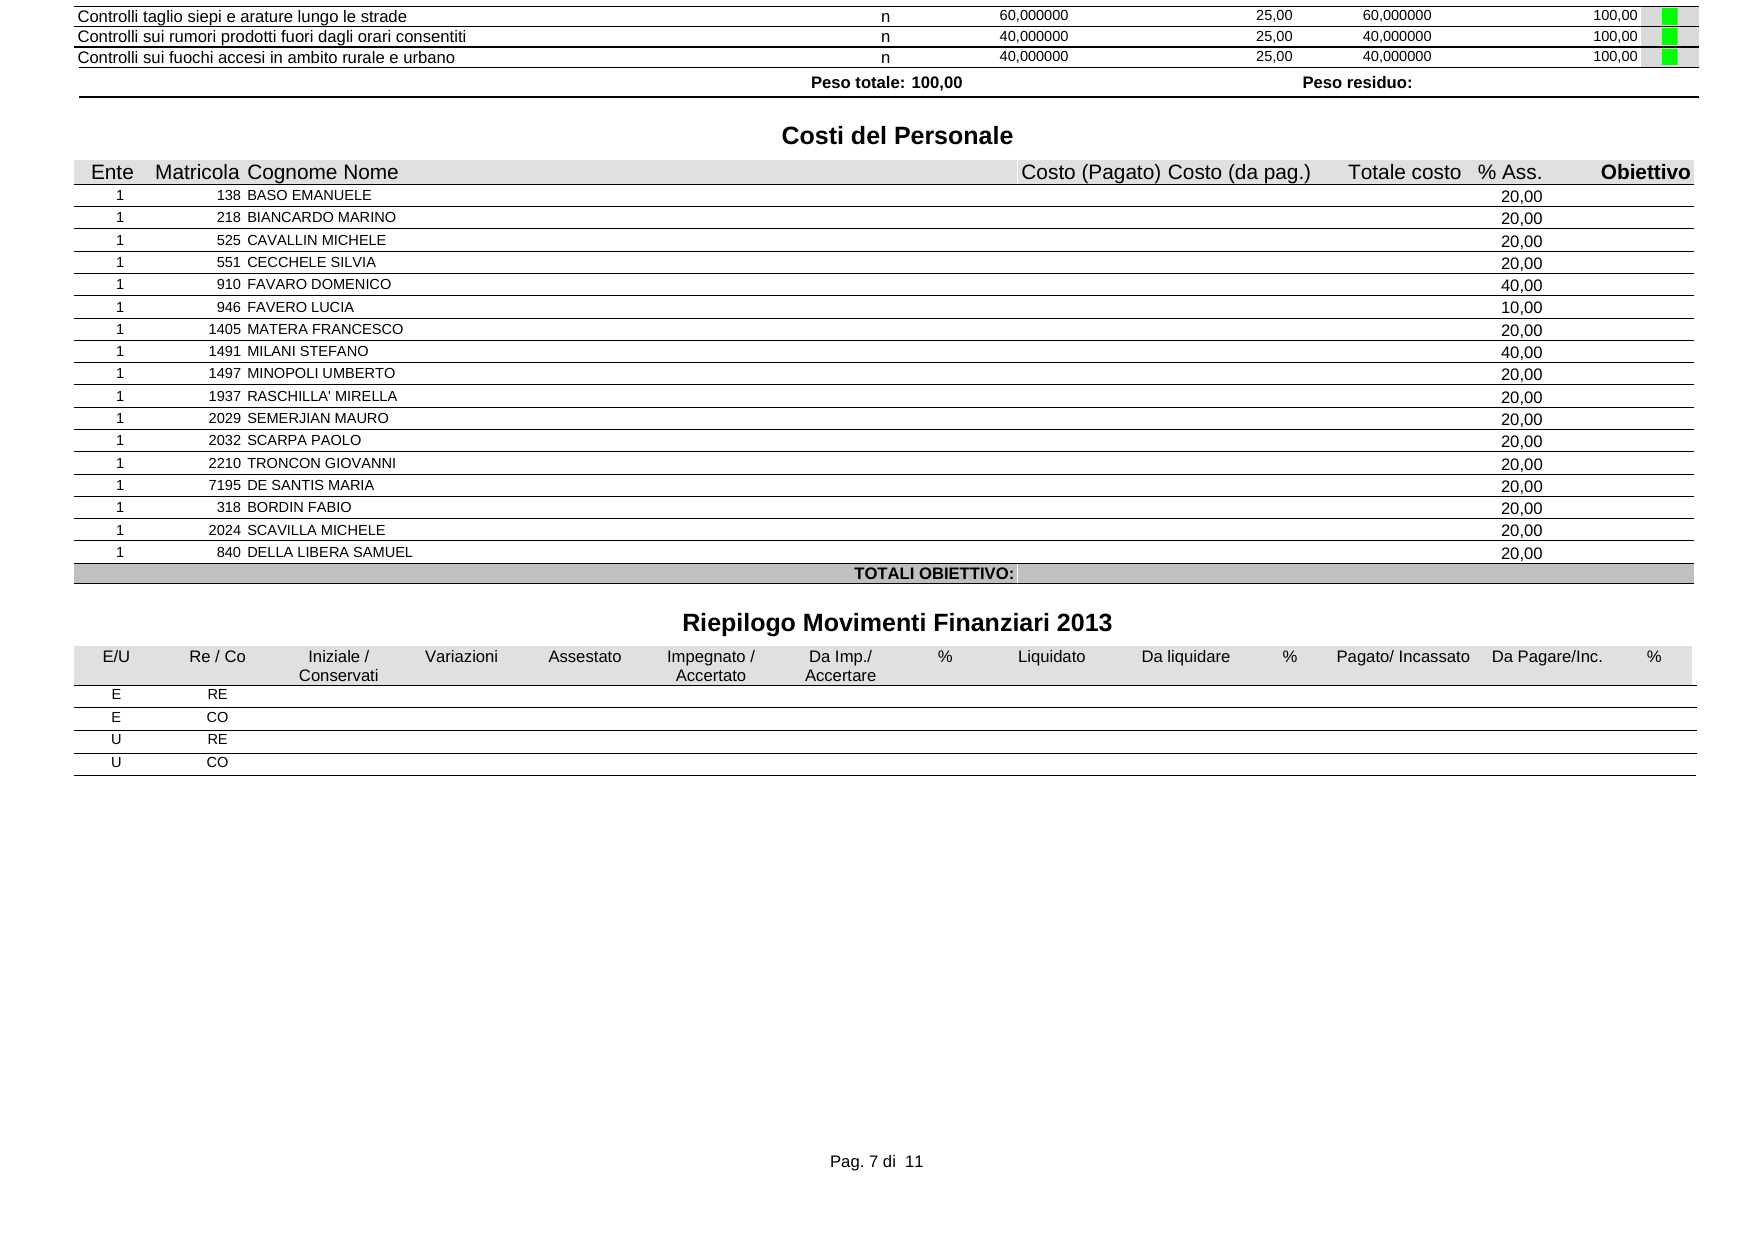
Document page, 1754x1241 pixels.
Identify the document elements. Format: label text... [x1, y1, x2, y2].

table_cell [1314, 252, 1464, 273]
table_cell [1478, 686, 1616, 702]
table_cell [1641, 7, 1699, 26]
table_cell [1546, 475, 1694, 496]
table_header [1122, 731, 1253, 748]
table_cell 100,00 [1561, 7, 1641, 26]
table_cell 1 [74, 319, 150, 340]
table_header Assestato [522, 646, 648, 685]
table_cell DELLA LIBERA SAMUEL [244, 541, 1017, 563]
table_cell [983, 686, 1121, 702]
table_cell 25,00 [1217, 27, 1296, 46]
table_cell 525 [150, 229, 244, 251]
table_cell 20,00 [1464, 229, 1546, 251]
table_cell 20,00 [1464, 497, 1546, 518]
table_header [524, 754, 646, 770]
table_cell RE [158, 686, 276, 702]
table_cell [1435, 27, 1561, 46]
table_header [1253, 731, 1330, 748]
table_cell [1314, 207, 1464, 228]
table_header Impegnato / Accertato [648, 646, 774, 685]
table_cell 946 [150, 296, 244, 317]
table_cell [1435, 7, 1561, 26]
table_header [646, 754, 774, 770]
table_cell [1018, 385, 1164, 407]
table_cell [1546, 541, 1694, 563]
table_cell [1018, 319, 1164, 340]
table_cell [1018, 564, 1164, 583]
table_cell BIANCARDO MARINO [244, 207, 1017, 228]
table_cell [1018, 207, 1164, 228]
table_cell 40,000000 [930, 48, 1072, 67]
table_cell 20,00 [1464, 408, 1546, 429]
table_cell [1546, 229, 1694, 251]
table_cell [1546, 274, 1694, 295]
table_cell SCARPA PAOLO [244, 430, 1017, 451]
table_cell 20,00 [1464, 519, 1546, 540]
table_cell 2024 [150, 519, 244, 540]
table_cell [1546, 519, 1694, 540]
table_cell MATERA FRANCESCO [244, 319, 1017, 340]
table_cell 1 [74, 475, 150, 496]
table_cell 840 [150, 541, 244, 563]
table_cell TRONCON GIOVANNI [244, 452, 1017, 473]
table_cell [1546, 363, 1694, 384]
table_cell n [840, 7, 930, 26]
table_cell [1641, 48, 1699, 67]
table_header [774, 708, 908, 725]
table_header [908, 754, 983, 770]
table_cell MILANI STEFANO [244, 341, 1017, 362]
table_cell [565, 48, 840, 67]
table_cell 40,000000 [1296, 27, 1434, 46]
table_cell 1497 [150, 363, 244, 384]
table_cell [1314, 296, 1464, 317]
table_header [646, 708, 774, 725]
table_cell 1 [74, 341, 150, 362]
table_cell [1314, 497, 1464, 518]
table_header [1621, 731, 1697, 748]
table_cell 910 [150, 274, 244, 295]
table_cell [1018, 274, 1164, 295]
table_cell 25,00 [1217, 48, 1296, 67]
table_cell 20,00 [1464, 207, 1546, 228]
table_header % Ass. [1464, 160, 1546, 184]
table_cell 100,00 [1561, 27, 1641, 46]
table_cell [1314, 319, 1464, 340]
table_cell Controlli sui rumori prodotti fuori dagli orari consentiti [74, 27, 565, 46]
table_cell 1 [74, 274, 150, 295]
table_header Pagato/ Incassato [1328, 646, 1478, 685]
table_cell [1328, 686, 1478, 702]
table_cell FAVERO LUCIA [244, 296, 1017, 317]
table_header [1122, 754, 1253, 770]
table_cell [1018, 497, 1164, 518]
table_header Da Imp./ Accertare [774, 646, 907, 685]
table_cell [1314, 452, 1464, 473]
table_cell [1164, 296, 1314, 317]
table_header [524, 708, 646, 725]
table_cell [276, 686, 401, 702]
table_cell [1164, 207, 1314, 228]
table_cell [1164, 564, 1314, 583]
table_cell n [840, 27, 930, 46]
table_cell [1018, 408, 1164, 429]
table_cell 1 [74, 185, 150, 206]
table_cell 40,000000 [1296, 48, 1434, 67]
table_cell 1 [74, 541, 150, 563]
table_cell [1546, 341, 1694, 362]
table_header Costo (Pagato) [1018, 160, 1164, 184]
table_cell 60,000000 [1296, 7, 1434, 26]
table_cell [1164, 385, 1314, 407]
table_cell 20,00 [1464, 252, 1546, 273]
table_header Cognome Nome [244, 160, 1017, 184]
table_cell 100,00 [908, 68, 1132, 96]
table_cell [1018, 185, 1164, 206]
table_cell [1072, 7, 1217, 26]
table_cell 1 [74, 252, 150, 273]
table_header [646, 731, 774, 748]
table_cell [1164, 319, 1314, 340]
table_cell MINOPOLI UMBERTO [244, 363, 1017, 384]
table_cell [1018, 475, 1164, 496]
table_cell 20,00 [1464, 475, 1546, 496]
table_header % [1251, 646, 1328, 685]
table_cell [1546, 497, 1694, 518]
table_cell 20,00 [1464, 363, 1546, 384]
table_header Costo (da pag.) [1164, 160, 1314, 184]
table_header [1621, 708, 1697, 725]
table_cell 20,00 [1464, 541, 1546, 563]
table_header [983, 731, 1122, 748]
table_cell 40,000000 [930, 27, 1072, 46]
table_cell [1314, 541, 1464, 563]
table_cell [1164, 519, 1314, 540]
table_cell [1018, 296, 1164, 317]
table_header E/U [74, 646, 158, 685]
table_cell [1072, 27, 1217, 46]
table_cell 1405 [150, 319, 244, 340]
table_header [1330, 708, 1481, 725]
table_cell DE SANTIS MARIA [244, 475, 1017, 496]
table_cell 40,00 [1464, 341, 1546, 362]
table_header U [74, 731, 158, 748]
table_cell SEMERJIAN MAURO [244, 408, 1017, 429]
table_cell 1 [74, 452, 150, 473]
table_header Variazioni [401, 646, 522, 685]
table_header [908, 731, 983, 748]
table_cell [1314, 274, 1464, 295]
table_cell [1546, 185, 1694, 206]
table_cell [522, 686, 643, 702]
table_cell [1164, 541, 1314, 563]
table_header [277, 754, 402, 770]
table_cell 7195 [150, 475, 244, 496]
table_cell 20,00 [1464, 385, 1546, 407]
table_header [908, 708, 983, 725]
table_cell Peso totale: [79, 68, 908, 96]
table_cell [1314, 229, 1464, 251]
table_cell TOTALI OBIETTIVO: [74, 564, 1017, 583]
table_header Ente [74, 160, 150, 184]
table_cell [1018, 430, 1164, 451]
table_cell [1546, 252, 1694, 273]
table_cell [1415, 68, 1699, 96]
table_header [524, 731, 646, 748]
table_header [402, 754, 524, 770]
table_cell FAVARO DOMENICO [244, 274, 1017, 295]
table_cell E [74, 686, 158, 702]
table_cell 1 [74, 229, 150, 251]
table_cell Peso residuo: [1132, 68, 1415, 96]
table_header [1481, 731, 1621, 748]
table_cell [1546, 385, 1694, 407]
table_cell [1018, 229, 1164, 251]
table_cell [1314, 430, 1464, 451]
table_cell [1616, 686, 1697, 702]
table_cell [565, 27, 840, 46]
table_header [1330, 754, 1481, 770]
table_cell [1072, 48, 1217, 67]
table_cell [1546, 296, 1694, 317]
table_cell [401, 686, 522, 702]
table_cell [1164, 229, 1314, 251]
table_cell [1314, 475, 1464, 496]
table_cell [565, 7, 840, 26]
table_cell [1164, 185, 1314, 206]
table_cell [1018, 341, 1164, 362]
table_header [1621, 754, 1697, 770]
table_cell [1121, 686, 1251, 702]
table_cell [1018, 541, 1164, 563]
table_cell [1164, 452, 1314, 473]
table_cell CECCHELE SILVIA [244, 252, 1017, 273]
table_header Totale costo [1314, 160, 1464, 184]
table_header [1330, 731, 1481, 748]
table_cell 318 [150, 497, 244, 518]
table_cell [1546, 207, 1694, 228]
table_cell 551 [150, 252, 244, 273]
table_header [983, 754, 1122, 770]
table_header [277, 731, 402, 748]
table_cell [1546, 319, 1694, 340]
table_cell [74, 67, 79, 96]
table_header Obiettivo [1546, 160, 1694, 184]
table_header Liquidato [983, 646, 1121, 685]
table_header Da Pagare/Inc. [1478, 646, 1616, 685]
table_header Re / Co [158, 646, 276, 685]
table_cell [643, 686, 774, 702]
table_cell [1164, 408, 1314, 429]
table_header [402, 731, 524, 748]
table_cell 20,00 [1464, 430, 1546, 451]
table_cell [1464, 564, 1546, 583]
table_cell [1164, 274, 1314, 295]
table_cell 40,00 [1464, 274, 1546, 295]
table_cell 100,00 [1561, 48, 1641, 67]
table_cell [1314, 363, 1464, 384]
table_cell [1546, 430, 1694, 451]
table_header [774, 731, 908, 748]
table_cell [1314, 408, 1464, 429]
table_header [1481, 708, 1621, 725]
table_cell 1491 [150, 341, 244, 362]
table_header Matricola [150, 160, 244, 184]
table_header Da liquidare [1121, 646, 1251, 685]
table_cell Controlli taglio siepi e arature lungo le strade [74, 7, 565, 26]
table_header [1253, 754, 1330, 770]
table_cell [1546, 408, 1694, 429]
table_cell [1164, 252, 1314, 273]
table_cell n [840, 48, 930, 67]
table_cell 20,00 [1464, 452, 1546, 473]
table_header Iniziale / Conservati [276, 646, 401, 685]
table_cell [1018, 363, 1164, 384]
table_header CO [158, 708, 277, 725]
table_cell [1314, 341, 1464, 362]
table_cell 2032 [150, 430, 244, 451]
table_cell [1164, 497, 1314, 518]
table_cell SCAVILLA MICHELE [244, 519, 1017, 540]
table_header [1253, 708, 1330, 725]
table_cell 1937 [150, 385, 244, 407]
table_cell 1 [74, 296, 150, 317]
table_cell 2029 [150, 408, 244, 429]
table_cell [1164, 475, 1314, 496]
table_header [277, 708, 402, 725]
table_header [1692, 646, 1697, 685]
table_cell 218 [150, 207, 244, 228]
table_cell [774, 686, 907, 702]
table_header [1122, 708, 1253, 725]
table_cell [1435, 48, 1561, 67]
table_cell [1314, 564, 1464, 583]
table_cell [1314, 519, 1464, 540]
table_cell BASO EMANUELE [244, 185, 1017, 206]
table_cell 138 [150, 185, 244, 206]
table_cell 1 [74, 363, 150, 384]
table_cell 20,00 [1464, 319, 1546, 340]
table_cell [1164, 430, 1314, 451]
table_header [1481, 754, 1621, 770]
table_header [983, 708, 1122, 725]
table_cell [1018, 519, 1164, 540]
table_cell BORDIN FABIO [244, 497, 1017, 518]
table_header CO [158, 754, 277, 770]
table_header % [1616, 646, 1692, 685]
table_cell [1314, 385, 1464, 407]
table_cell [1546, 564, 1694, 583]
table_header [402, 708, 524, 725]
table_cell 1 [74, 430, 150, 451]
table_cell [1641, 27, 1699, 46]
text Costi del Personale [71, 121, 1724, 150]
table_cell [1164, 341, 1314, 362]
text Riepilogo Movimenti Finanziari 2013 [71, 608, 1724, 637]
table_cell 1 [74, 519, 150, 540]
table_cell Controlli sui fuochi accesi in ambito rurale e urbano [74, 48, 565, 67]
table_cell RASCHILLA' MIRELLA [244, 385, 1017, 407]
table_cell 1 [74, 497, 150, 518]
table_cell [1251, 686, 1328, 702]
table_cell [1314, 185, 1464, 206]
table_cell [907, 686, 983, 702]
table_header U [74, 754, 158, 770]
table_cell CAVALLIN MICHELE [244, 229, 1017, 251]
table_cell 1 [74, 385, 150, 407]
table_cell 20,00 [1464, 185, 1546, 206]
table_cell 25,00 [1217, 7, 1296, 26]
table_cell [1546, 452, 1694, 473]
table_cell 2210 [150, 452, 244, 473]
table_cell [1164, 363, 1314, 384]
table_header E [74, 708, 158, 725]
table_header RE [158, 731, 277, 748]
table_cell 1 [74, 408, 150, 429]
table_cell 1 [74, 207, 150, 228]
table_header % [907, 646, 983, 685]
table_header [774, 754, 908, 770]
table_cell 60,000000 [930, 7, 1072, 26]
table_cell [1018, 452, 1164, 473]
table_cell [1018, 252, 1164, 273]
table_header [74, 776, 1696, 781]
table_cell 10,00 [1464, 296, 1546, 317]
